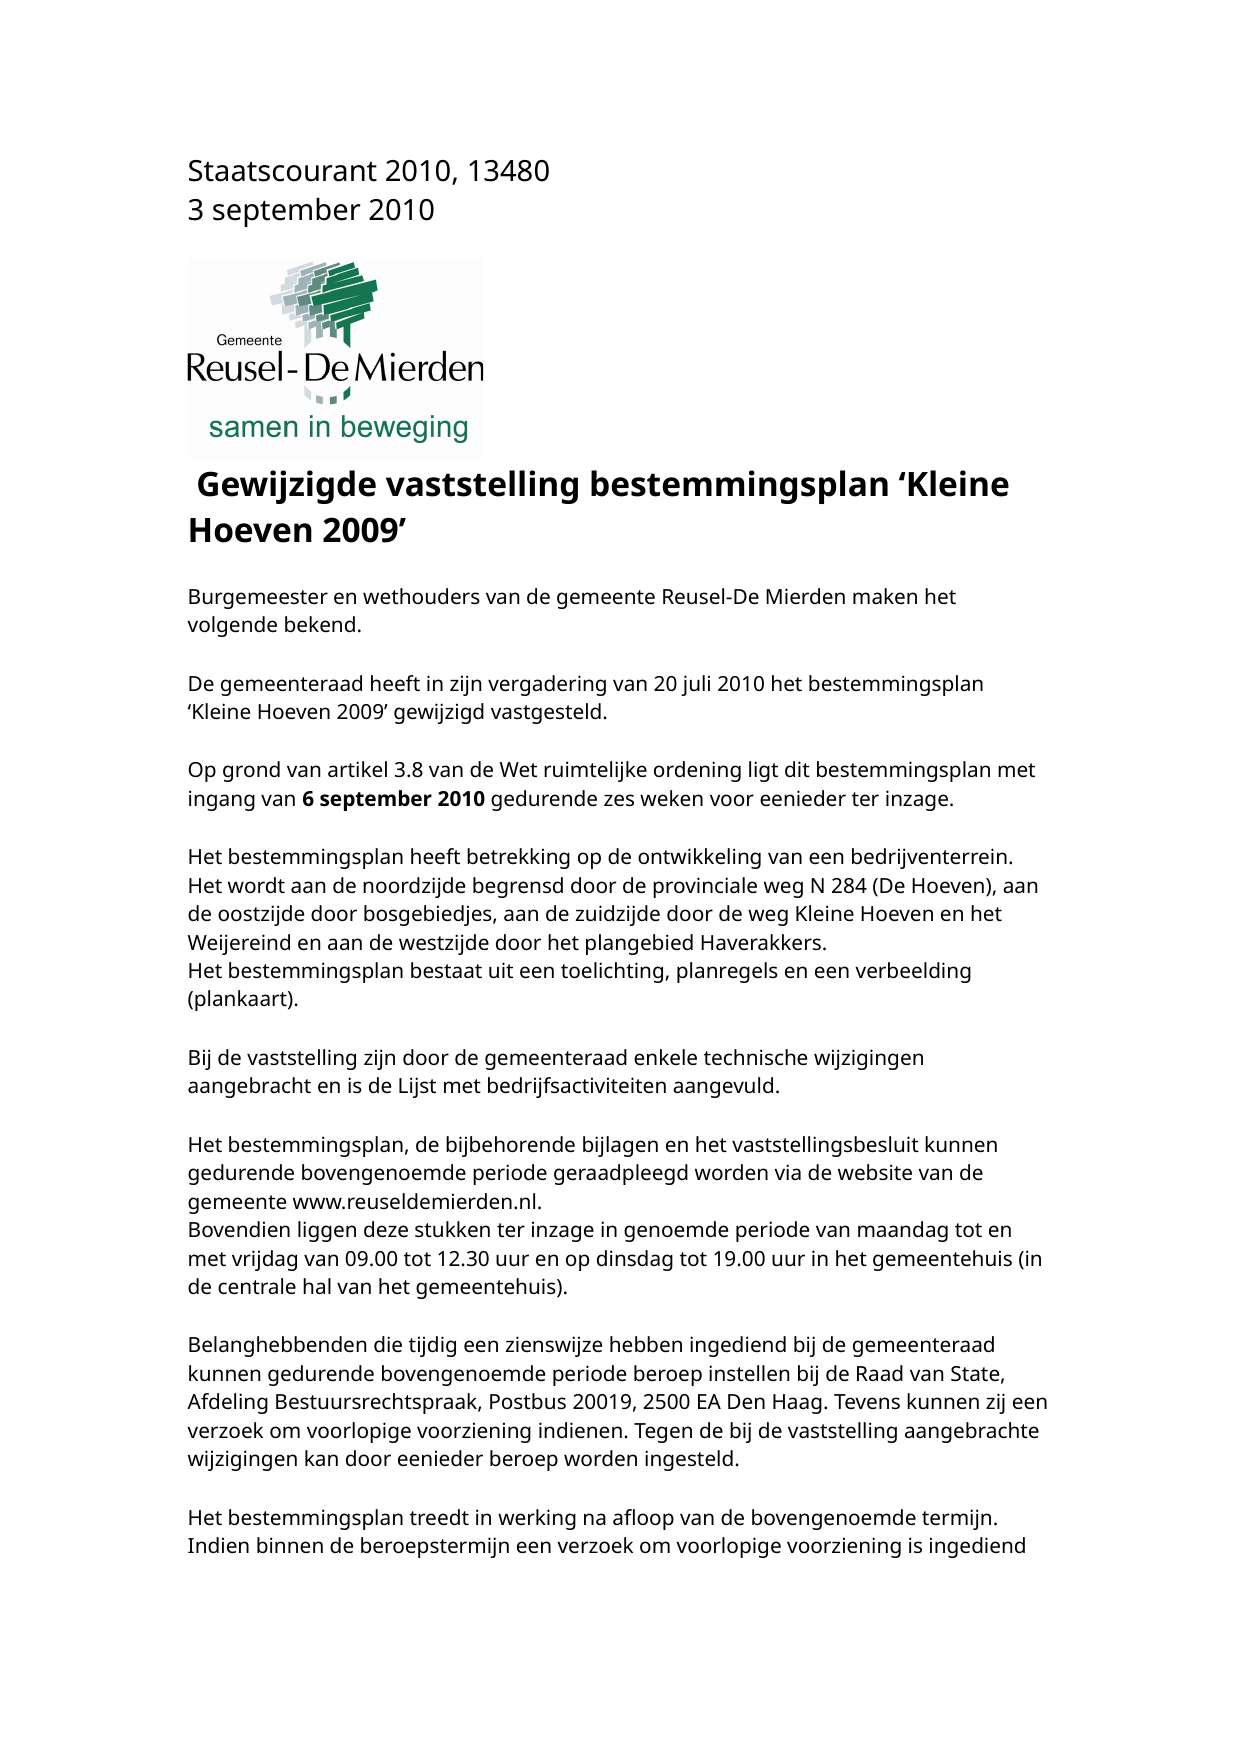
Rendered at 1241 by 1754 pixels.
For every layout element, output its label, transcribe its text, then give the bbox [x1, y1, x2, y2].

text Belanghebbenden die tijdig een zienswijze hebben ingediend bij de gemeenteraad kunnen gedurende bovengenoemde periode beroep instellen bij de Raad van State, Afdeling Bestuursrechtspraak, Postbus 20019, 2500 EA Den Haag. Tevens kunnen zij een verzoek om voorlopige voorziening indienen. Tegen de bij de vaststelling aangebrachte wijzigingen kan door eenieder beroep worden ingesteld. [187, 1331, 1053, 1473]
text Het bestemmingsplan heeft betrekking op de ontwikkeling van een bedrijventerrein. Het wordt aan de noordzijde begrensd door de provinciale weg N 284 (De Hoeven), aan de oostzijde door bosgebiedjes, aan de zuidzijde door de weg Kleine Hoeven en het Weijereind en aan de westzijde door het plangebied Haverakkers. [187, 842, 1053, 956]
subtitle Gewijzigde vaststelling bestemmingsplan ‘Kleine Hoeven 2009’ [187, 271, 1053, 552]
text De gemeenteraad heeft in zijn vergadering van 20 juli 2010 het bestemmingsplan ‘Kleine Hoeven 2009’ gewijzigd vastgesteld. [187, 669, 1053, 726]
text Burgemeester en wethouders van de gemeente Reusel-De Mierden maken het volgende bekend. [187, 582, 1053, 639]
text Het bestemmingsplan, de bijbehorende bijlagen en het vaststellingsbesluit kunnen gedurende bovengenoemde periode geraadpleegd worden via de website van de gemeente www.reuseldemierden.nl. [187, 1130, 1053, 1215]
text 3 september 2010 [187, 190, 1053, 229]
text Het bestemmingsplan bestaat uit een toelichting, planregels en een verbeelding (plankaart). [187, 956, 1053, 1013]
text Het bestemmingsplan treedt in werking na afloop van de bovengenoemde termijn. Indien binnen de beroepstermijn een verzoek om voorlopige voorziening is ingediend [187, 1503, 1053, 1559]
text Staatscourant 2010, 13480 [187, 150, 1053, 190]
picture [187, 258, 484, 461]
text Op grond van artikel 3.8 van de Wet ruimtelijke ordening ligt dit bestemmingsplan met ingang van 6 september 2010 gedurende zes weken voor eenieder ter inzage. [187, 756, 1053, 812]
text Bovendien liggen deze stukken ter inzage in genoemde periode van maandag tot en met vrijdag van 09.00 tot 12.30 uur en op dinsdag tot 19.00 uur in het gemeentehuis (in de centrale hal van het gemeentehuis). [187, 1215, 1053, 1301]
text Bij de vaststelling zijn door de gemeenteraad enkele technische wijzigingen aangebracht en is de Lijst met bedrijfsactiviteiten aangevuld. [187, 1043, 1053, 1100]
